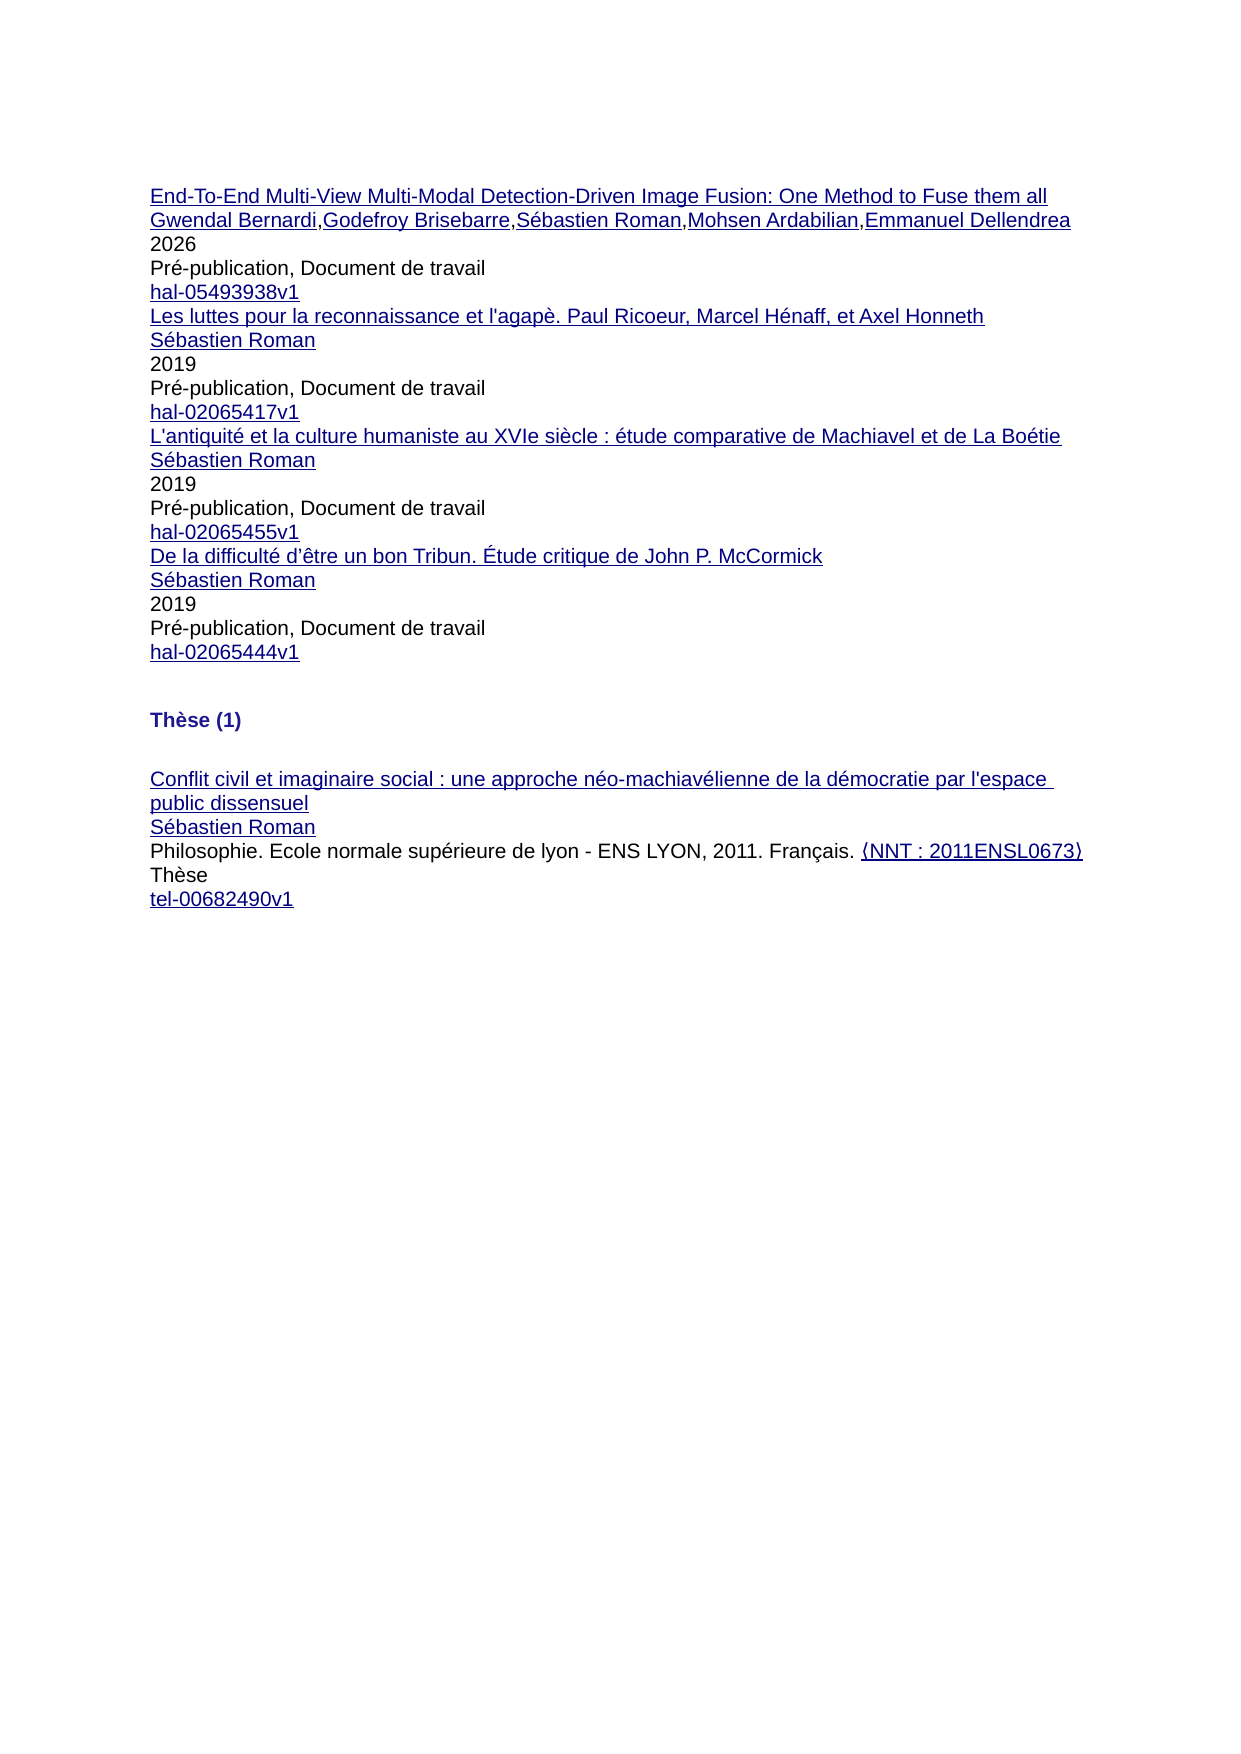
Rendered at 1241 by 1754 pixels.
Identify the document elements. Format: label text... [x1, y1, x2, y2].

table_header End-To-End Multi-View Multi-Modal Detection-Driven Image Fusion: One Method to Fuse them all Gwendal Bernardi,Godefroy Brisebarre,Sébastien Roman,Mohsen Ardabilian,Emmanuel Dellendrea 2026 Pré-publication, Document de travail hal-05493938v1 [150, 184, 1090, 304]
table_cell Les luttes pour la reconnaissance et l'agapè. Paul Ricoeur, Marcel Hénaff, et Axel Honneth Sébastien Roman 2019 Pré-publication, Document de travail hal-02065417v1 [150, 304, 1090, 424]
table_cell De la difficulté d’être un bon Tribun. Étude critique de John P. McCormick Sébastien Roman 2019 Pré-publication, Document de travail hal-02065444v1 [150, 544, 1090, 663]
table_header Conflit civil et imaginaire social : une approche néo-machiavélienne de la démocratie par l'espace public dissensuel Sébastien Roman Philosophie. Ecole normale supérieure de lyon - ENS LYON, 2011. Français. ⟨NNT : 2011ENSL0673⟩ Thèse tel-00682490v1 [150, 767, 1090, 910]
table_cell L'antiquité et la culture humaniste au XVIe siècle : étude comparative de Machiavel et de La Boétie Sébastien Roman 2019 Pré-publication, Document de travail hal-02065455v1 [150, 424, 1090, 544]
subtitle Thèse (1) [150, 708, 1090, 732]
